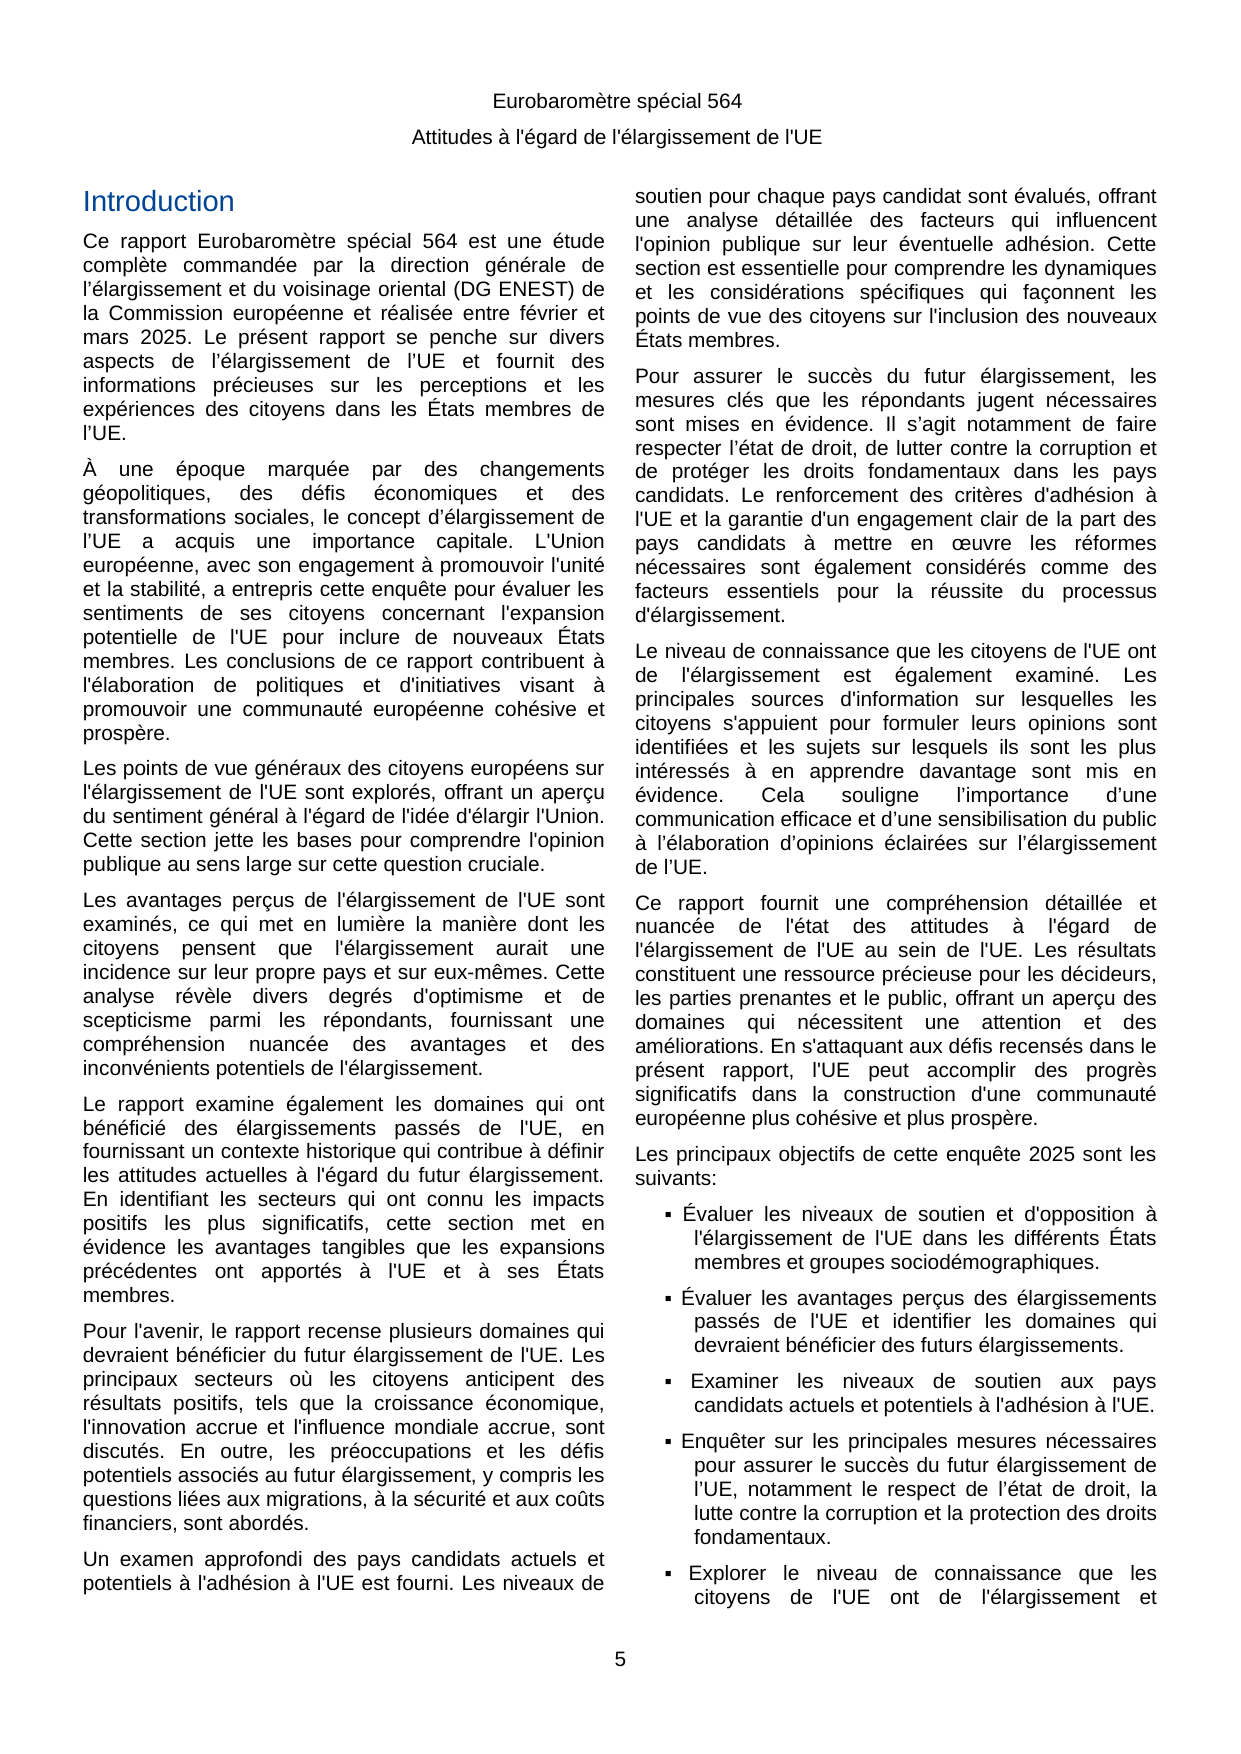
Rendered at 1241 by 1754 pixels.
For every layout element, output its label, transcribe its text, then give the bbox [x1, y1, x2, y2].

text ▪ Explorer le niveau de connaissance que les citoyens de l'UE ont de l'élargissement et [664, 1561, 1157, 1608]
text Introduction [83, 184, 605, 217]
text Pour assurer le succès du futur élargissement, les mesures clés que les répondants jugent nécessaires sont mises en évidence. Il s’agit notamment de faire respecter l’état de droit, de lutter contre la corruption et de protéger les droits fondamentaux dans les pays candidats. Le renforcement des critères d'adhésion à l'UE et la garantie d'un engagement clair de la part des pays candidats à mettre en œuvre les réformes nécessaires sont également considérés comme des facteurs essentiels pour la réussite du processus d'élargissement. [635, 363, 1157, 627]
text ▪ Évaluer les avantages perçus des élargissements passés de l'UE et identifier les domaines qui devraient bénéficier des futurs élargissements. [664, 1285, 1157, 1357]
text À une époque marquée par des changements géopolitiques, des défis économiques et des transformations sociales, le concept d’élargissement de l’UE a acquis une importance capitale. L'Union européenne, avec son engagement à promouvoir l'unité et la stabilité, a entrepris cette enquête pour évaluer les sentiments de ses citoyens concernant l'expansion potentielle de l'UE pour inclure de nouveaux États membres. Les conclusions de ce rapport contribuent à l'élaboration de politiques et d'initiatives visant à promouvoir une communauté européenne cohésive et prospère. [83, 457, 605, 744]
text Le rapport examine également les domaines qui ont bénéficié des élargissements passés de l'UE, en fournissant un contexte historique qui contribue à définir les attitudes actuelles à l'égard du futur élargissement. En identifiant les secteurs qui ont connu les impacts positifs les plus significatifs, cette section met en évidence les avantages tangibles que les expansions précédentes ont apportés à l'UE et à ses États membres. [83, 1091, 605, 1307]
text Les points de vue généraux des citoyens européens sur l'élargissement de l'UE sont explorés, offrant un aperçu du sentiment général à l'égard de l'idée d'élargir l'Union. Cette section jette les bases pour comprendre l'opinion publique au sens large sur cette question cruciale. [83, 756, 605, 876]
text Pour l'avenir, le rapport recense plusieurs domaines qui devraient bénéficier du futur élargissement de l'UE. Les principaux secteurs où les citoyens anticipent des résultats positifs, tels que la croissance économique, l'innovation accrue et l'influence mondiale accrue, sont discutés. En outre, les préoccupations et les défis potentiels associés au futur élargissement, y compris les questions liées aux migrations, à la sécurité et aux coûts financiers, sont abordés. [83, 1319, 605, 1534]
text Les avantages perçus de l'élargissement de l'UE sont examinés, ce qui met en lumière la manière dont les citoyens pensent que l'élargissement aurait une incidence sur leur propre pays et sur eux-mêmes. Cette analyse révèle divers degrés d'optimisme et de scepticisme parmi les répondants, fournissant une compréhension nuancée des avantages et des inconvénients potentiels de l'élargissement. [83, 888, 605, 1079]
text ▪ Enquêter sur les principales mesures nécessaires pour assurer le succès du futur élargissement de l’UE, notamment le respect de l’état de droit, la lutte contre la corruption et la protection des droits fondamentaux. [664, 1429, 1157, 1549]
text Un examen approfondi des pays candidats actuels et potentiels à l'adhésion à l'UE est fourni. Les niveaux de [83, 1546, 605, 1594]
text soutien pour chaque pays candidat sont évalués, offrant une analyse détaillée des facteurs qui influencent l'opinion publique sur leur éventuelle adhésion. Cette section est essentielle pour comprendre les dynamiques et les considérations spécifiques qui façonnent les points de vue des citoyens sur l'inclusion des nouveaux États membres. [635, 184, 1157, 352]
text Le niveau de connaissance que les citoyens de l'UE ont de l'élargissement est également examiné. Les principales sources d'information sur lesquelles les citoyens s'appuient pour formuler leurs opinions sont identifiées et les sujets sur lesquels ils sont les plus intéressés à en apprendre davantage sont mis en évidence. Cela souligne l’importance d’une communication efficace et d’une sensibilisation du public à l’élaboration d’opinions éclairées sur l’élargissement de l’UE. [635, 639, 1157, 878]
text ▪ Évaluer les niveaux de soutien et d'opposition à l'élargissement de l'UE dans les différents États membres et groupes sociodémographiques. [664, 1202, 1157, 1273]
text Ce rapport Eurobaromètre spécial 564 est une étude complète commandée par la direction générale de l’élargissement et du voisinage oriental (DG ENEST) de la Commission européenne et réalisée entre février et mars 2025. Le présent rapport se penche sur divers aspects de l’élargissement de l’UE et fournit des informations précieuses sur les perceptions et les expériences des citoyens dans les États membres de l’UE. [83, 229, 605, 445]
text Ce rapport fournit une compréhension détaillée et nuancée de l'état des attitudes à l'égard de l'élargissement de l'UE au sein de l'UE. Les résultats constituent une ressource précieuse pour les décideurs, les parties prenantes et le public, offrant un aperçu des domaines qui nécessitent une attention et des améliorations. En s'attaquant aux défis recensés dans le présent rapport, l'UE peut accomplir des progrès significatifs dans la construction d'une communauté européenne plus cohésive et plus prospère. [635, 890, 1157, 1130]
text Les principaux objectifs de cette enquête 2025 sont les suivants: [635, 1142, 1157, 1190]
text ▪ Examiner les niveaux de soutien aux pays candidats actuels et potentiels à l'adhésion à l'UE. [664, 1369, 1157, 1417]
